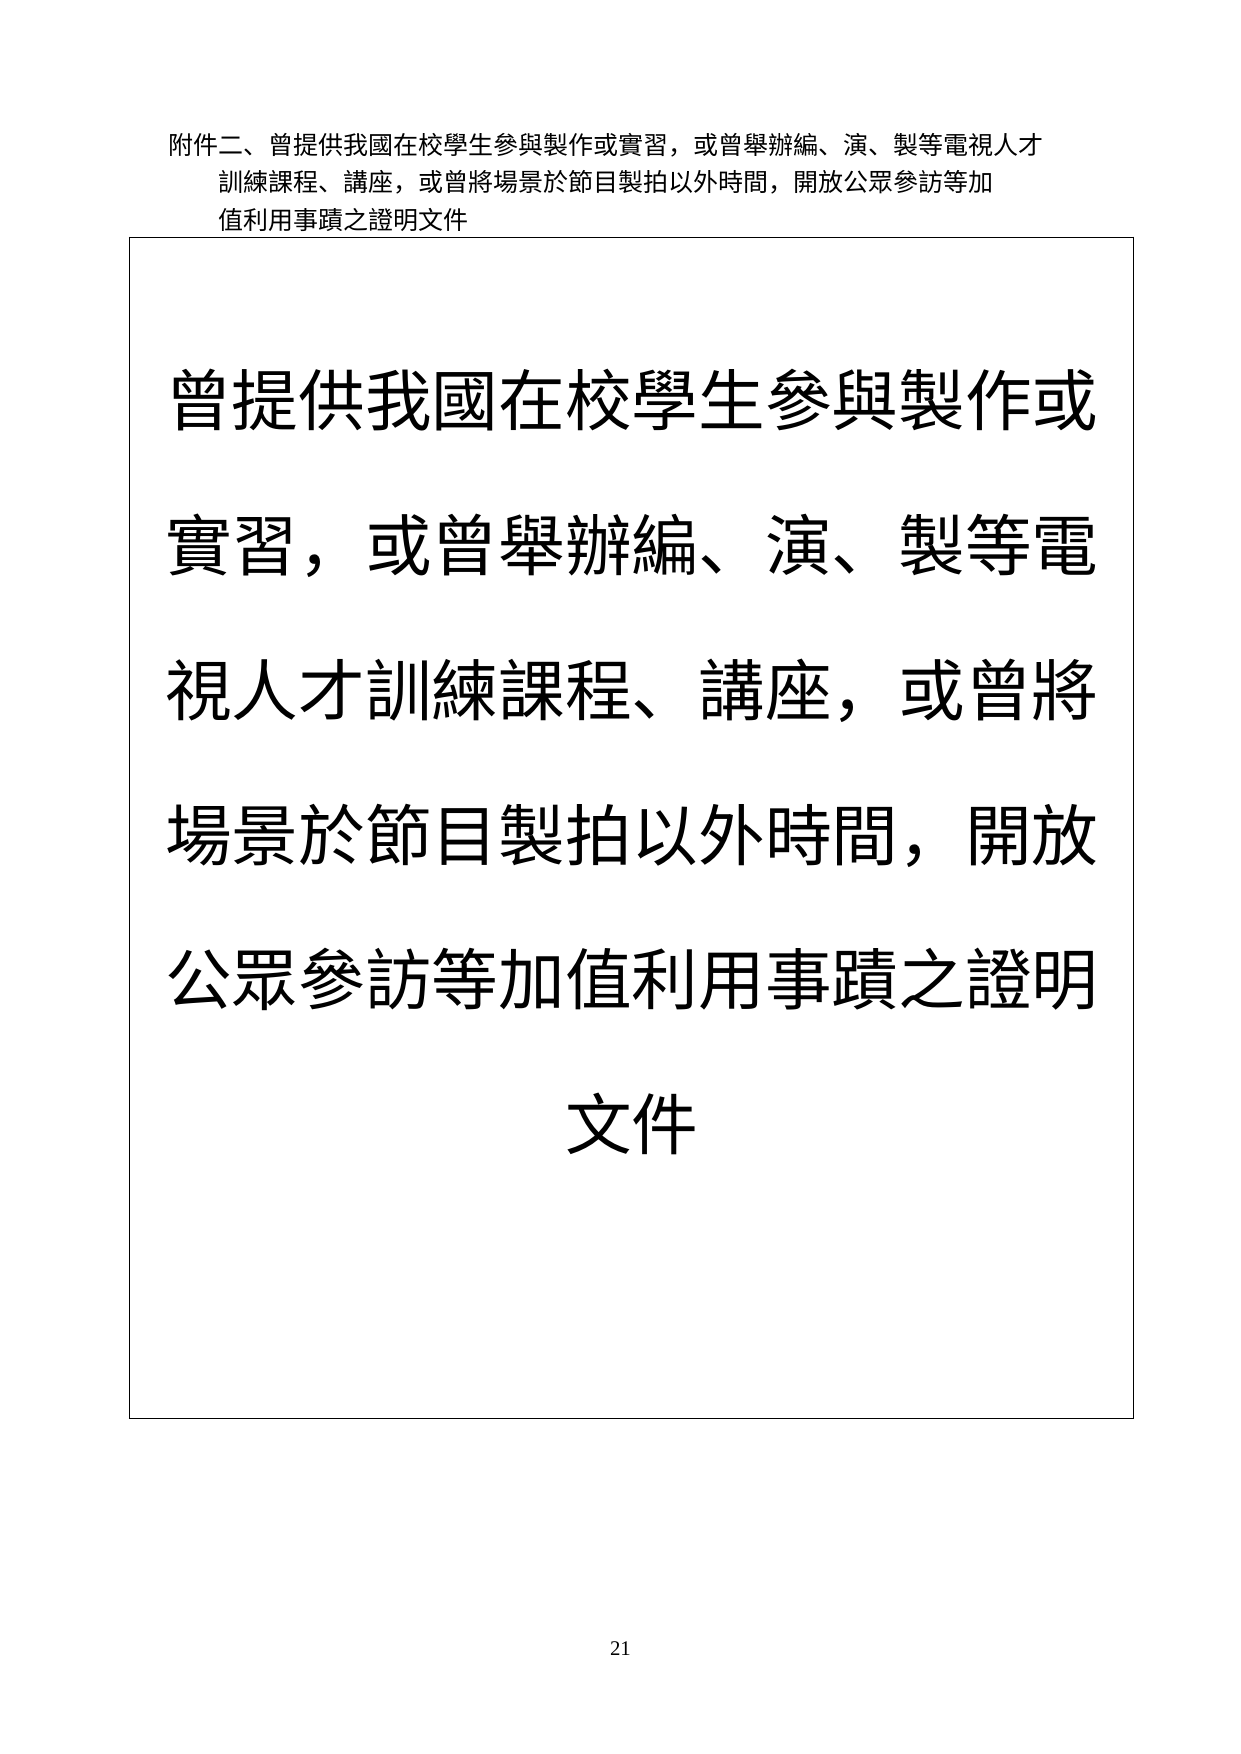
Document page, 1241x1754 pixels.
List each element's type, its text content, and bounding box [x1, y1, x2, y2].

text 訓練課程、講座，或曾將場景於節目製拍以外時間，開放公眾參訪等加 [168, 162, 1122, 199]
text 值利用事蹟之證明文件 [168, 199, 1122, 237]
table_header 曾提供我國在校學生參與製作或實習，或曾舉辦編、演、製等電視人才訓練課程、講座，或曾將場景於節目製拍以外時間，開放公眾參訪等加值利用事蹟之證明文件 [130, 238, 1133, 1418]
text 附件二、曾提供我國在校學生參與製作或實習，或曾舉辦編、演、製等電視人才 [168, 124, 1122, 162]
